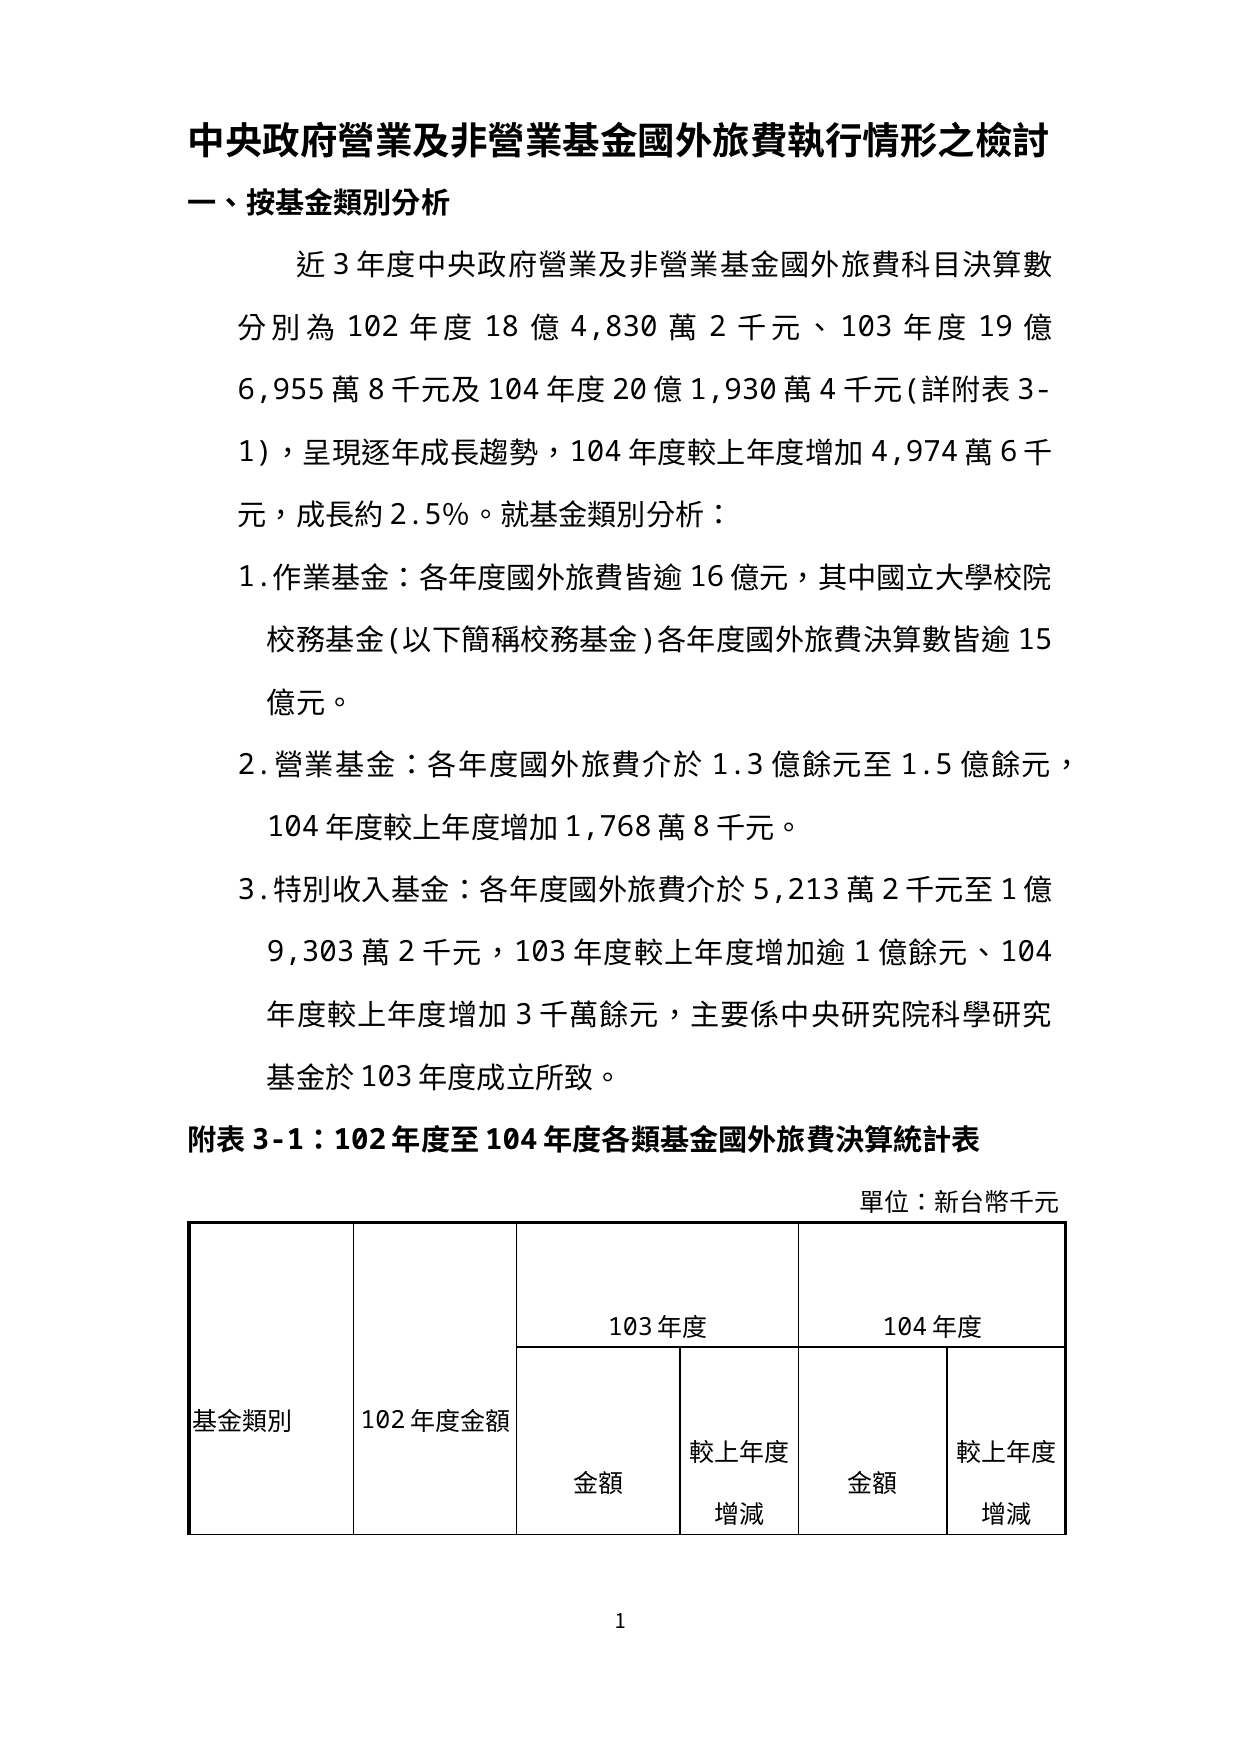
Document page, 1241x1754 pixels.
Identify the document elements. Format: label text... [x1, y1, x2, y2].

table_header 基金類別 [191, 1224, 353, 1534]
text 3.特別收入基金：各年度國外旅費介於5,213萬2千元至1億9,303萬2千元，103年度較上年度增加逾1億餘元、104年度較上年度增加3千萬餘元，主要係中央研究院科學研究基金於103年度成立所致。 [237, 846, 1053, 1096]
table_header 104年度 [799, 1224, 1064, 1346]
table_cell 金額 [799, 1348, 946, 1534]
table_header 103年度 [517, 1224, 798, 1346]
table_cell 較上年度增減 [948, 1348, 1064, 1534]
table_header 102年度金額 [354, 1224, 516, 1534]
text 1.作業基金：各年度國外旅費皆逾16億元，其中國立大學校院校務基金(以下簡稱校務基金)各年度國外旅費決算數皆逾15億元。 [237, 534, 1053, 721]
text 近3年度中央政府營業及非營業基金國外旅費科目決算數分別為102年度18億4,830萬2千元、103年度19億6,955萬8千元及104年度20億1,930萬4千元(詳附表3-1)，呈現逐年成長趨勢，104年度較上年度增加4,974萬6千元，成長約2.5％。就基金類別分析： [237, 221, 1053, 534]
text 一、按基金類別分析 [187, 159, 1053, 221]
table_cell 較上年度增減 [681, 1348, 798, 1534]
text 附表3-1：102年度至104年度各類基金國外旅費決算統計表 [187, 1096, 1059, 1159]
table_cell 金額 [517, 1348, 679, 1534]
text 中央政府營業及非營業基金國外旅費執行情形之檢討 [187, 96, 1053, 159]
text 單位：新台幣千元 [187, 1159, 1059, 1221]
text 2.營業基金：各年度國外旅費介於1.3億餘元至1.5億餘元，104年度較上年度增加1,768萬8千元。 [237, 721, 1053, 846]
